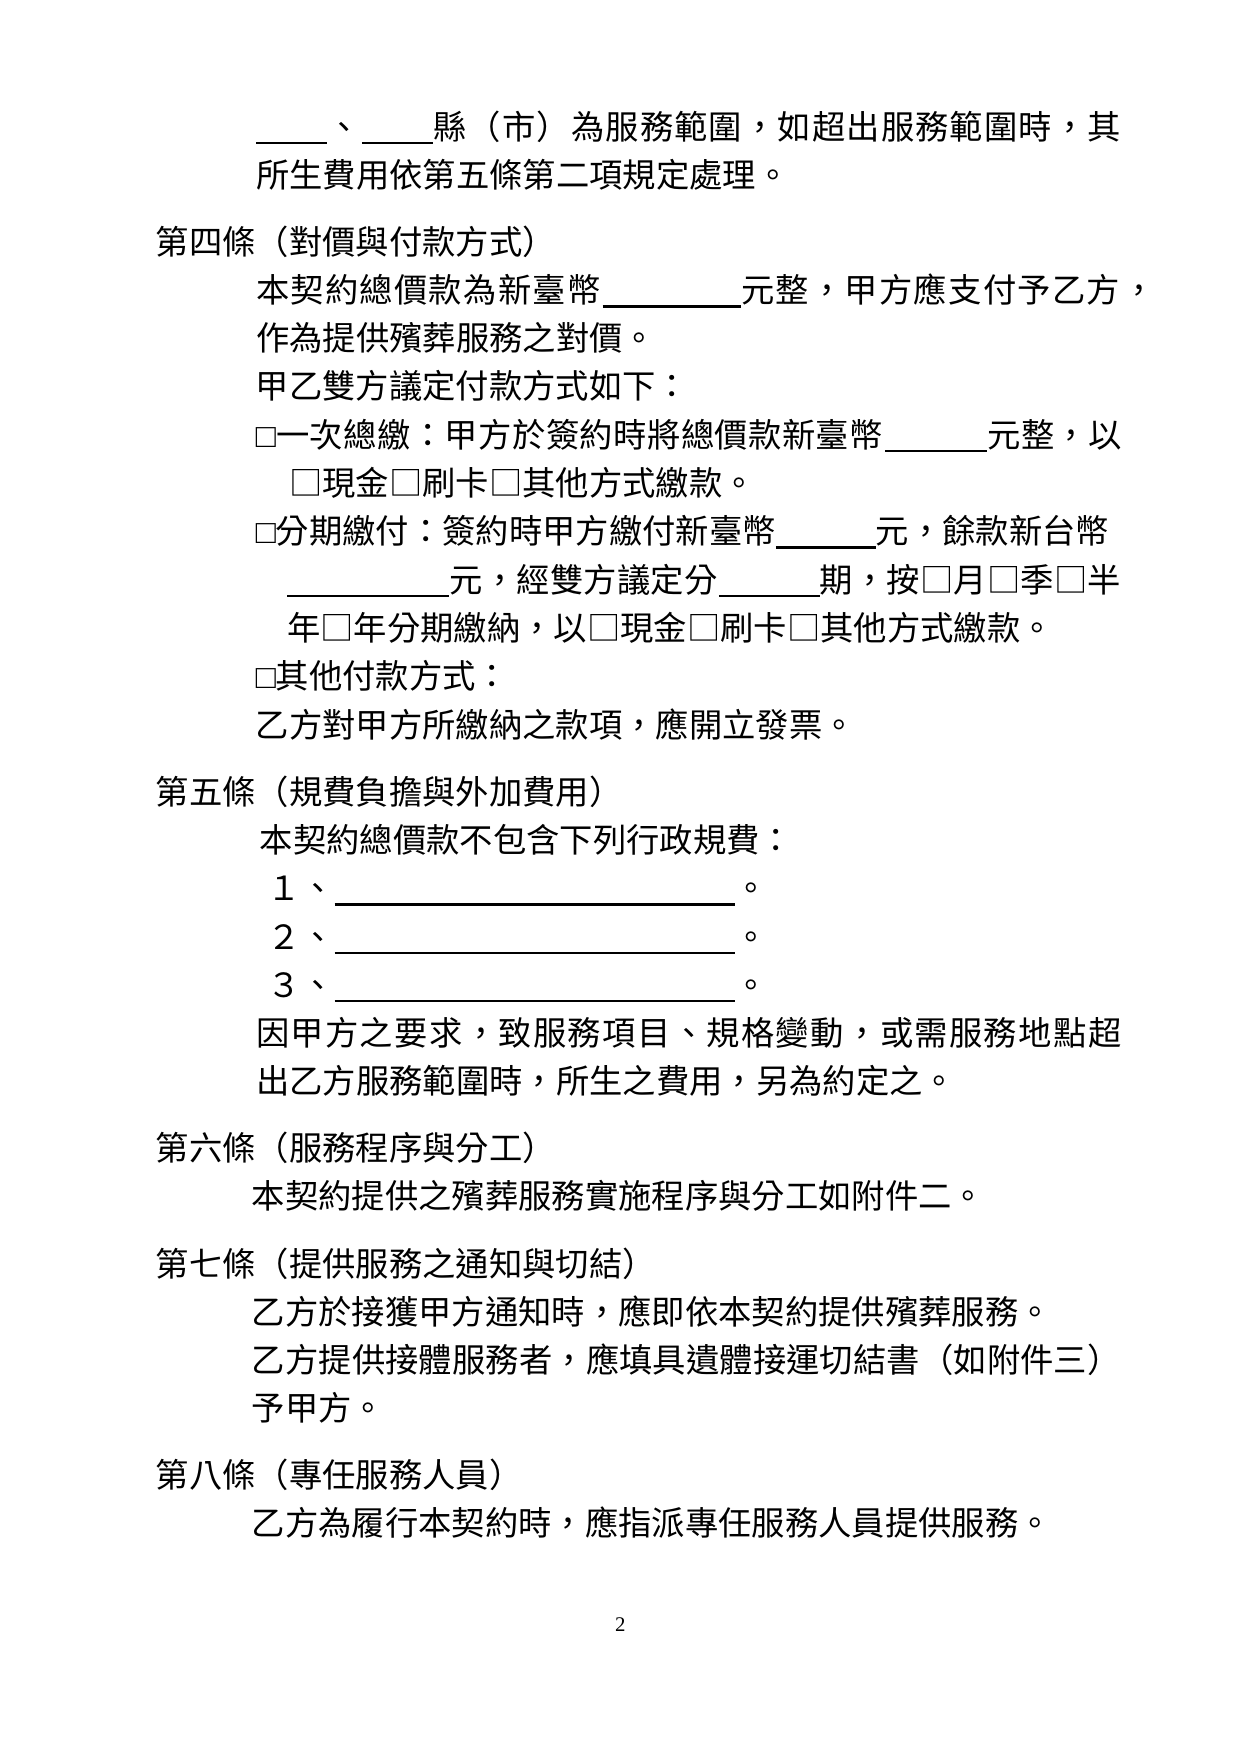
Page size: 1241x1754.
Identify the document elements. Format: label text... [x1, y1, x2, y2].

text 元，經雙方議定分 期，按□月□季□半年□年分期繳納，以□現金□刷卡□其他方式繳款。 [287, 554, 1122, 650]
text １、 。 [268, 862, 1122, 910]
text □其他付款方式： [156, 650, 1122, 699]
text □一次總繳：甲方於簽約時將總價款新臺幣 元整，以□現金□刷卡□其他方式繳款。 [256, 408, 1122, 505]
text 第五條（規費負擔與外加費用） [156, 766, 1122, 814]
text 本契約總價款不包含下列行政規費： [176, 814, 1122, 862]
text 第四條（對價與付款方式） [156, 216, 1122, 264]
text 乙方提供接體服務者，應填具遺體接運切結書（如附件三）予甲方。 [252, 1334, 1122, 1430]
text ２、 。 [268, 910, 1122, 959]
text 乙方對甲方所繳納之款項，應開立發票。 [156, 699, 1122, 747]
text 乙方於接獲甲方通知時，應即依本契約提供殯葬服務。 [118, 1286, 1122, 1334]
text 第七條（提供服務之通知與切結） [156, 1237, 1122, 1286]
text 乙方依本契約第四條收取總價款提供之殯葬服務，以 、 、 縣（市）為服務範圍，如超出服務範圍時，其所生費用依第五條第二項規定處理。 [256, 100, 1122, 197]
text 本契約總價款為新臺幣 元整，甲方應支付予乙方，作為提供殯葬服務之對價。 [256, 264, 1122, 360]
text 第六條（服務程序與分工） [156, 1122, 1122, 1170]
text 本契約提供之殯葬服務實施程序與分工如附件二。 [118, 1170, 1122, 1218]
text □分期繳付：簽約時甲方繳付新臺幣 元，餘款新台幣 [156, 505, 1122, 554]
text ３、 。 [268, 959, 1122, 1007]
text 因甲方之要求，致服務項目、規格變動，或需服務地點超出乙方服務範圍時，所生之費用，另為約定之。 [256, 1007, 1122, 1103]
text 第八條（專任服務人員） [156, 1449, 1122, 1497]
text 乙方為履行本契約時，應指派專任服務人員提供服務。 [118, 1497, 1122, 1545]
text 甲乙雙方議定付款方式如下： [156, 360, 1122, 408]
